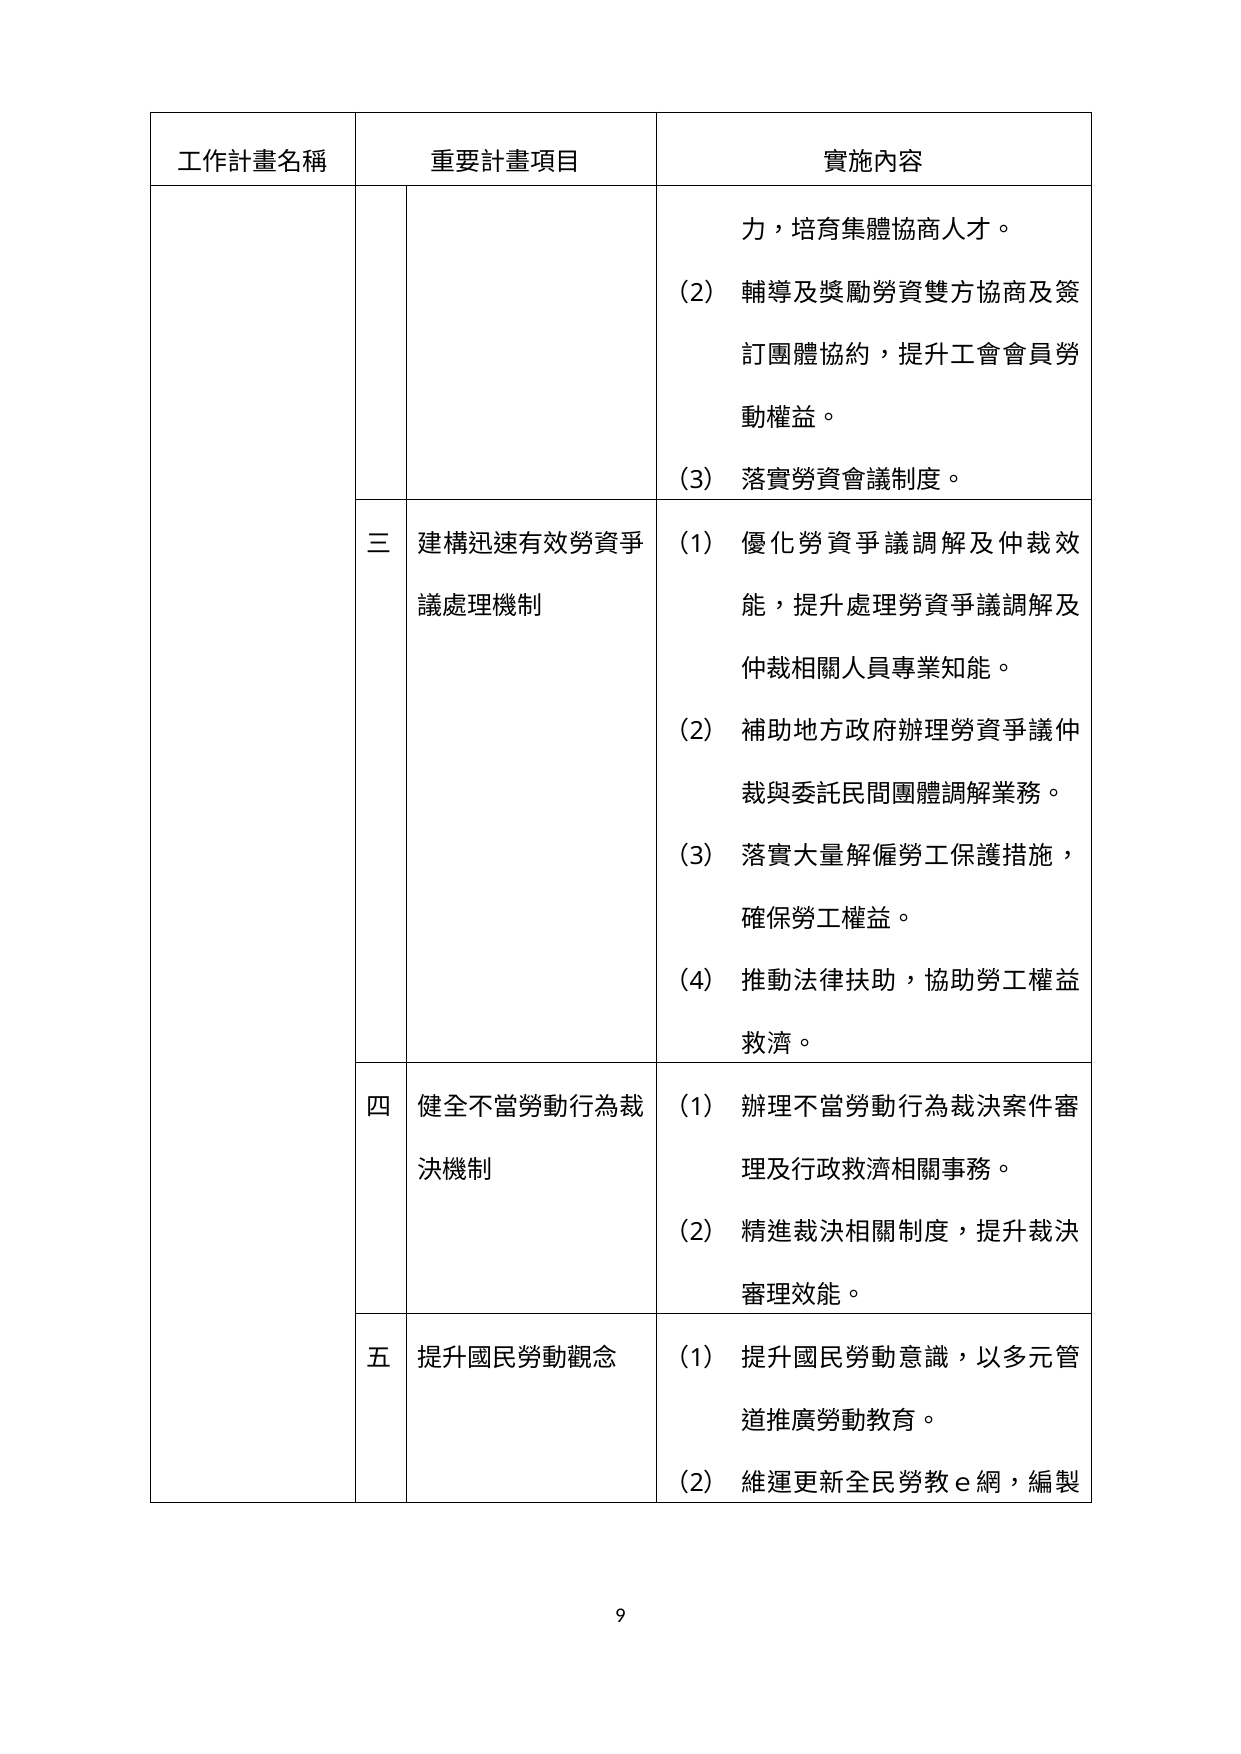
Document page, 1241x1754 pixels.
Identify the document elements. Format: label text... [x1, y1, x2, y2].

table_cell 三 [356, 500, 406, 1062]
table_cell [356, 186, 406, 498]
table_cell 強化勞資雙方協商意識及能力，培育集體協商人才。 輔導及獎勵勞資雙方協商及簽訂團體協約，提升工會會員勞動權益。 落實勞資會議制度。 [657, 186, 1091, 498]
table_header 工作計畫名稱 [151, 113, 355, 185]
table_cell [407, 186, 656, 498]
table_cell 五 [356, 1314, 406, 1502]
table_header 實施內容 [657, 113, 1091, 185]
table_cell 健全不當勞動行為裁決機制 [407, 1063, 656, 1313]
table_cell 優化勞資爭議調解及仲裁效能，提升處理勞資爭議調解及仲裁相關人員專業知能。 補助地方政府辦理勞資爭議仲裁與委託民間團體調解業務。 落實大量解僱勞工保護措施，確保勞工權益。 推動法律扶助，協助勞工權益救濟。 [657, 500, 1091, 1062]
table_cell 提升國民勞動意識，以多元管道推廣勞動教育。 維運更新全民勞教ｅ網，編製勞動教育ｅ化補充教材。 深植校園勞動權益概念。 [657, 1314, 1091, 1502]
table_cell 辦理不當勞動行為裁決案件審理及行政救濟相關事務。 精進裁決相關制度，提升裁決審理效能。 [657, 1063, 1091, 1313]
table_header 重要計畫項目 [356, 113, 656, 185]
table_cell 四 [356, 1063, 406, 1313]
table_cell 建構迅速有效勞資爭議處理機制 [407, 500, 656, 1062]
table_cell [151, 186, 355, 1502]
table_cell 提升國民勞動觀念 [407, 1314, 656, 1502]
